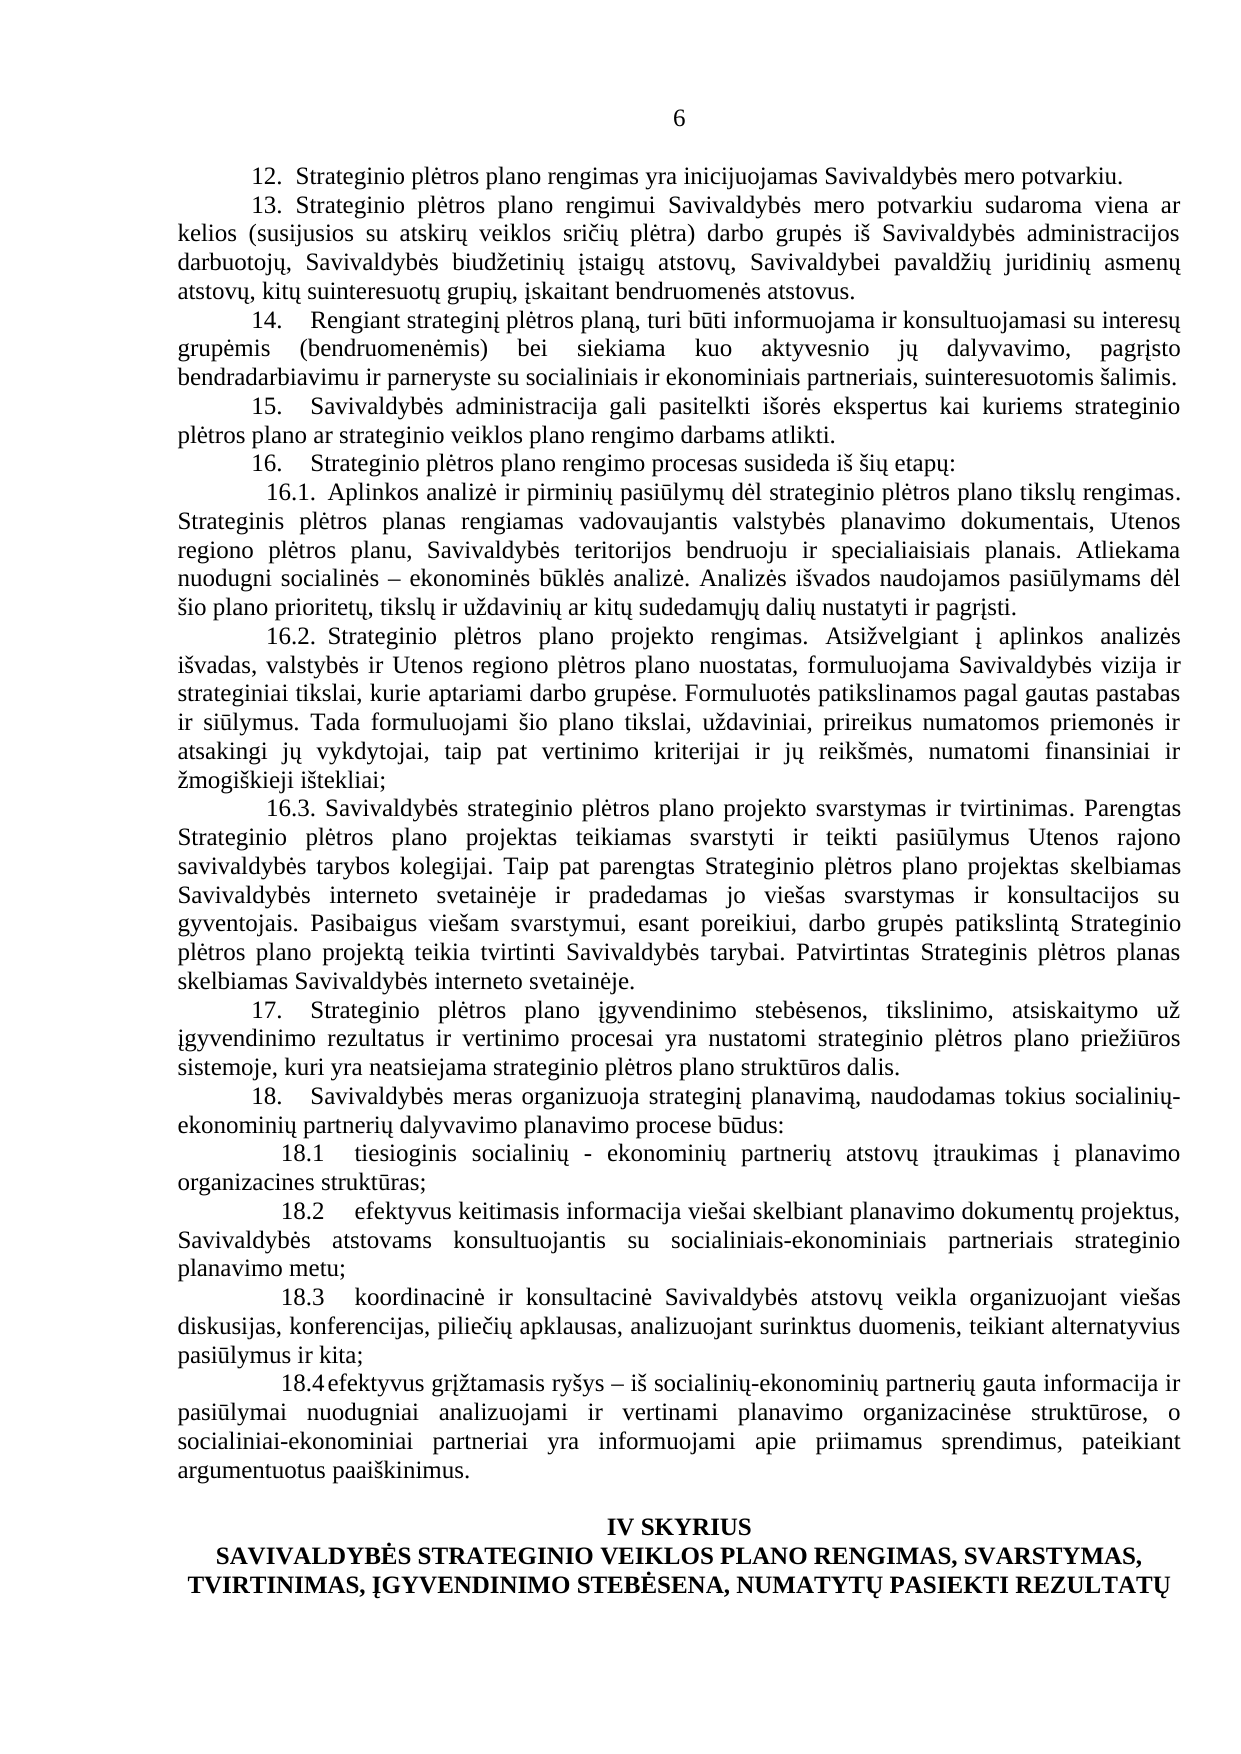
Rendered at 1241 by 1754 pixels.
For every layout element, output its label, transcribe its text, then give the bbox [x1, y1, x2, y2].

text 16.1. Aplinkos analizė ir pirminių pasiūlymų dėl strateginio plėtros plano tikslų rengimas. Strateginis plėtros planas rengiamas vadovaujantis valstybės planavimo dokumentais, Utenos regiono plėtros planu, Savivaldybės teritorijos bendruoju ir specialiaisiais planais. Atliekama nuodugni socialinės – ekonominės būklės analizė. Analizės išvados naudojamos pasiūlymams dėl šio plano prioritetų, tikslų ir uždavinių ar kitų sudedamųjų dalių nustatyti ir pagrįsti. [177, 477, 1181, 621]
text 17. Strateginio plėtros plano įgyvendinimo stebėsenos, tikslinimo, atsiskaitymo už įgyvendinimo rezultatus ir vertinimo procesai yra nustatomi strateginio plėtros plano priežiūros sistemoje, kuri yra neatsiejama strateginio plėtros plano struktūros dalis. [177, 995, 1181, 1081]
text 13. Strateginio plėtros plano rengimui Savivaldybės mero potvarkiu sudaroma viena ar kelios (susijusios su atskirų veiklos sričių plėtra) darbo grupės iš Savivaldybės administracijos darbuotojų, Savivaldybės biudžetinių įstaigų atstovų, Savivaldybei pavaldžių juridinių asmenų atstovų, kitų suinteresuotų grupių, įskaitant bendruomenės atstovus. [177, 190, 1181, 305]
text SAVIVALDYBĖS STRATEGINIO VEIKLOS PLANO RENGIMAS, SVARSTYMAS, TVIRTINIMAS, ĮGYVENDINIMO STEBĖSENA, NUMATYTŲ PASIEKTI REZULTATŲ [177, 1541, 1181, 1598]
text 15. Savivaldybės administracija gali pasitelkti išorės ekspertus kai kuriems strateginio plėtros plano ar strateginio veiklos plano rengimo darbams atlikti. [177, 391, 1181, 448]
text 18.2 efektyvus keitimasis informacija viešai skelbiant planavimo dokumentų projektus, Savivaldybės atstovams konsultuojantis su socialiniais-ekonominiais partneriais strateginio planavimo metu; [177, 1196, 1181, 1282]
text IV SKYRIUS [177, 1512, 1181, 1541]
text 16.3. Savivaldybės strateginio plėtros plano projekto svarstymas ir tvirtinimas. Parengtas Strateginio plėtros plano projektas teikiamas svarstyti ir teikti pasiūlymus Utenos rajono savivaldybės tarybos kolegijai. Taip pat parengtas Strateginio plėtros plano projektas skelbiamas Savivaldybės interneto svetainėje ir pradedamas jo viešas svarstymas ir konsultacijos su gyventojais. Pasibaigus viešam svarstymui, esant poreikiui, darbo grupės patikslintą Strateginio plėtros plano projektą teikia tvirtinti Savivaldybės tarybai. Patvirtintas Strateginis plėtros planas skelbiamas Savivaldybės interneto svetainėje. [177, 793, 1181, 995]
text 18.3 koordinacinė ir konsultacinė Savivaldybės atstovų veikla organizuojant viešas diskusijas, konferencijas, piliečių apklausas, analizuojant surinktus duomenis, teikiant alternatyvius pasiūlymus ir kita; [177, 1282, 1181, 1368]
text 16.2. Strateginio plėtros plano projekto rengimas. Atsižvelgiant į aplinkos analizės išvadas, valstybės ir Utenos regiono plėtros plano nuostatas, formuluojama Savivaldybės vizija ir strateginiai tikslai, kurie aptariami darbo grupėse. Formuluotės patikslinamos pagal gautas pastabas ir siūlymus. Tada formuluojami šio plano tikslai, uždaviniai, prireikus numatomos priemonės ir atsakingi jų vykdytojai, taip pat vertinimo kriterijai ir jų reikšmės, numatomi finansiniai ir žmogiškieji ištekliai; [177, 621, 1181, 793]
text 16. Strateginio plėtros plano rengimo procesas susideda iš šių etapų: [177, 448, 1181, 477]
text 18. Savivaldybės meras organizuoja strateginį planavimą, naudodamas tokius socialinių-ekonominių partnerių dalyvavimo planavimo procese būdus: [177, 1081, 1181, 1138]
text 18.1 tiesioginis socialinių - ekonominių partnerių atstovų įtraukimas į planavimo organizacines struktūras; [177, 1138, 1181, 1196]
text 14. Rengiant strateginį plėtros planą, turi būti informuojama ir konsultuojamasi su interesų grupėmis (bendruomenėmis) bei siekiama kuo aktyvesnio jų dalyvavimo, pagrįsto bendradarbiavimu ir parneryste su socialiniais ir ekonominiais partneriais, suinteresuotomis šalimis. [177, 305, 1181, 391]
text 12. Strateginio plėtros plano rengimas yra inicijuojamas Savivaldybės mero potvarkiu. [177, 161, 1181, 190]
text 18.4 efektyvus grįžtamasis ryšys – iš socialinių-ekonominių partnerių gauta informacija ir pasiūlymai nuodugniai analizuojami ir vertinami planavimo organizacinėse struktūrose, o socialiniai-ekonominiai partneriai yra informuojami apie priimamus sprendimus, pateikiant argumentuotus paaiškinimus. [177, 1368, 1181, 1483]
